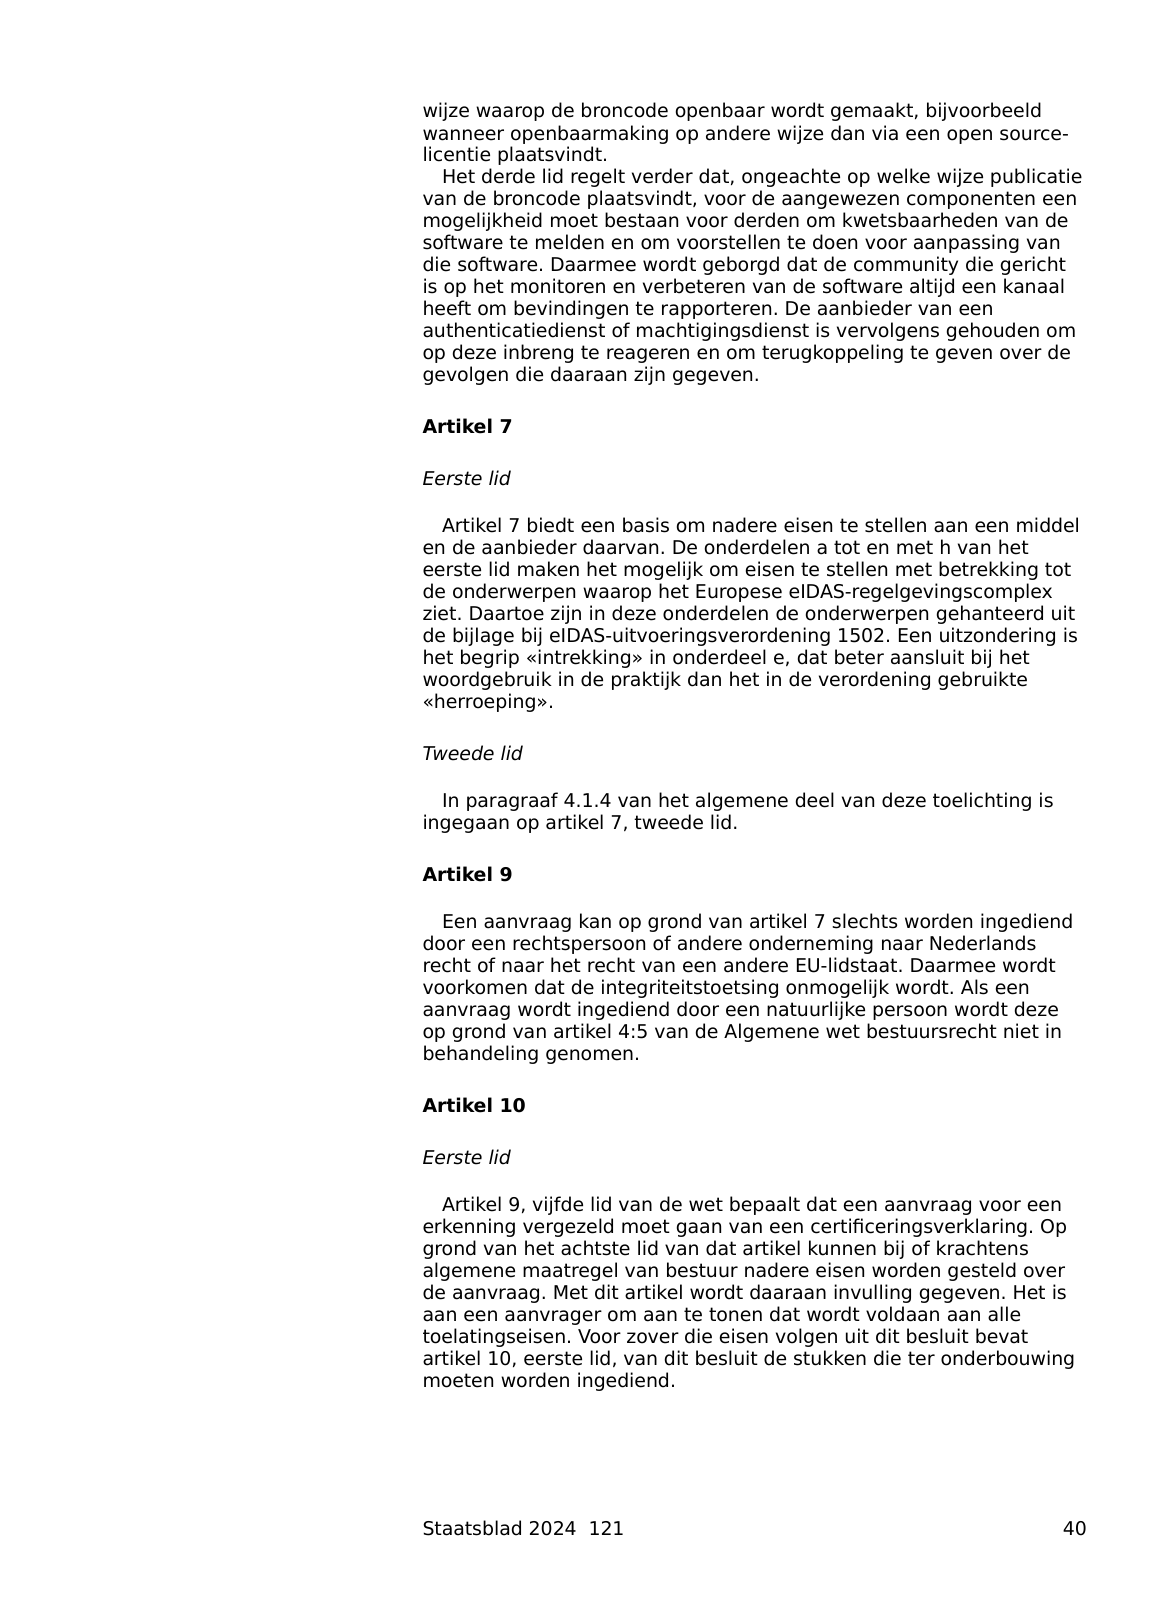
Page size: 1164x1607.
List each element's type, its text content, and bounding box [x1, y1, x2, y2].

text In paragraaf 4.1.4 van het algemene deel van deze toelichting is ingegaan op artikel 7, tweede lid. [422, 790, 1087, 834]
subtitle Artikel 9 [422, 864, 1087, 886]
text Artikel 9, vijfde lid van de wet bepaalt dat een aanvraag voor een erkenning vergezeld moet gaan van een certificeringsverklaring. Op grond van het achtste lid van dat artikel kunnen bij of krachtens algemene maatregel van bestuur nadere eisen worden gesteld over de aanvraag. Met dit artikel wordt daaraan invulling gegeven. Het is aan een aanvrager om aan te tonen dat wordt voldaan aan alle toelatingseisen. Voor zover die eisen volgen uit dit besluit bevat artikel 10, eerste lid, van dit besluit de stukken die ter onderbouwing moeten worden ingediend. [422, 1194, 1087, 1391]
subtitle Eerste lid [422, 1147, 1087, 1169]
text Een aanvraag kan op grond van artikel 7 slechts worden ingediend door een rechtspersoon of andere onderneming naar Nederlands recht of naar het recht van een andere EU-lidstaat. Daarmee wordt voorkomen dat de integriteitstoetsing onmogelijk wordt. Als een aanvraag wordt ingediend door een natuurlijke persoon wordt deze op grond van artikel 4:5 van de Algemene wet bestuursrecht niet in behandeling genomen. [422, 911, 1087, 1065]
text wijze waarop de broncode openbaar wordt gemaakt, bijvoorbeeld wanneer openbaarmaking op andere wijze dan via een open source-licentie plaatsvindt. [422, 100, 1087, 166]
subtitle Artikel 7 [422, 416, 1087, 438]
subtitle Artikel 10 [422, 1095, 1087, 1117]
text Artikel 7 biedt een basis om nadere eisen te stellen aan een middel en de aanbieder daarvan. De onderdelen a tot en met h van het eerste lid maken het mogelijk om eisen te stellen met betrekking tot de onderwerpen waarop het Europese eIDAS-regelgevingscomplex ziet. Daartoe zijn in deze onderdelen de onderwerpen gehanteerd uit de bijlage bij eIDAS-uitvoeringsverordening 1502. Een uitzondering is het begrip «intrekking» in onderdeel e, dat beter aansluit bij het woordgebruik in de praktijk dan het in de verordening gebruikte «herroeping». [422, 515, 1087, 713]
text Het derde lid regelt verder dat, ongeachte op welke wijze publicatie van de broncode plaatsvindt, voor de aangewezen componenten een mogelijkheid moet bestaan voor derden om kwetsbaarheden van de software te melden en om voorstellen te doen voor aanpassing van die software. Daarmee wordt geborgd dat de community die gericht is op het monitoren en verbeteren van de software altijd een kanaal heeft om bevindingen te rapporteren. De aanbieder van een authenticatiedienst of machtigingsdienst is vervolgens gehouden om op deze inbreng te reageren en om terugkoppeling te geven over de gevolgen die daaraan zijn gegeven. [422, 166, 1087, 386]
subtitle Tweede lid [422, 743, 1087, 765]
subtitle Eerste lid [422, 468, 1087, 490]
